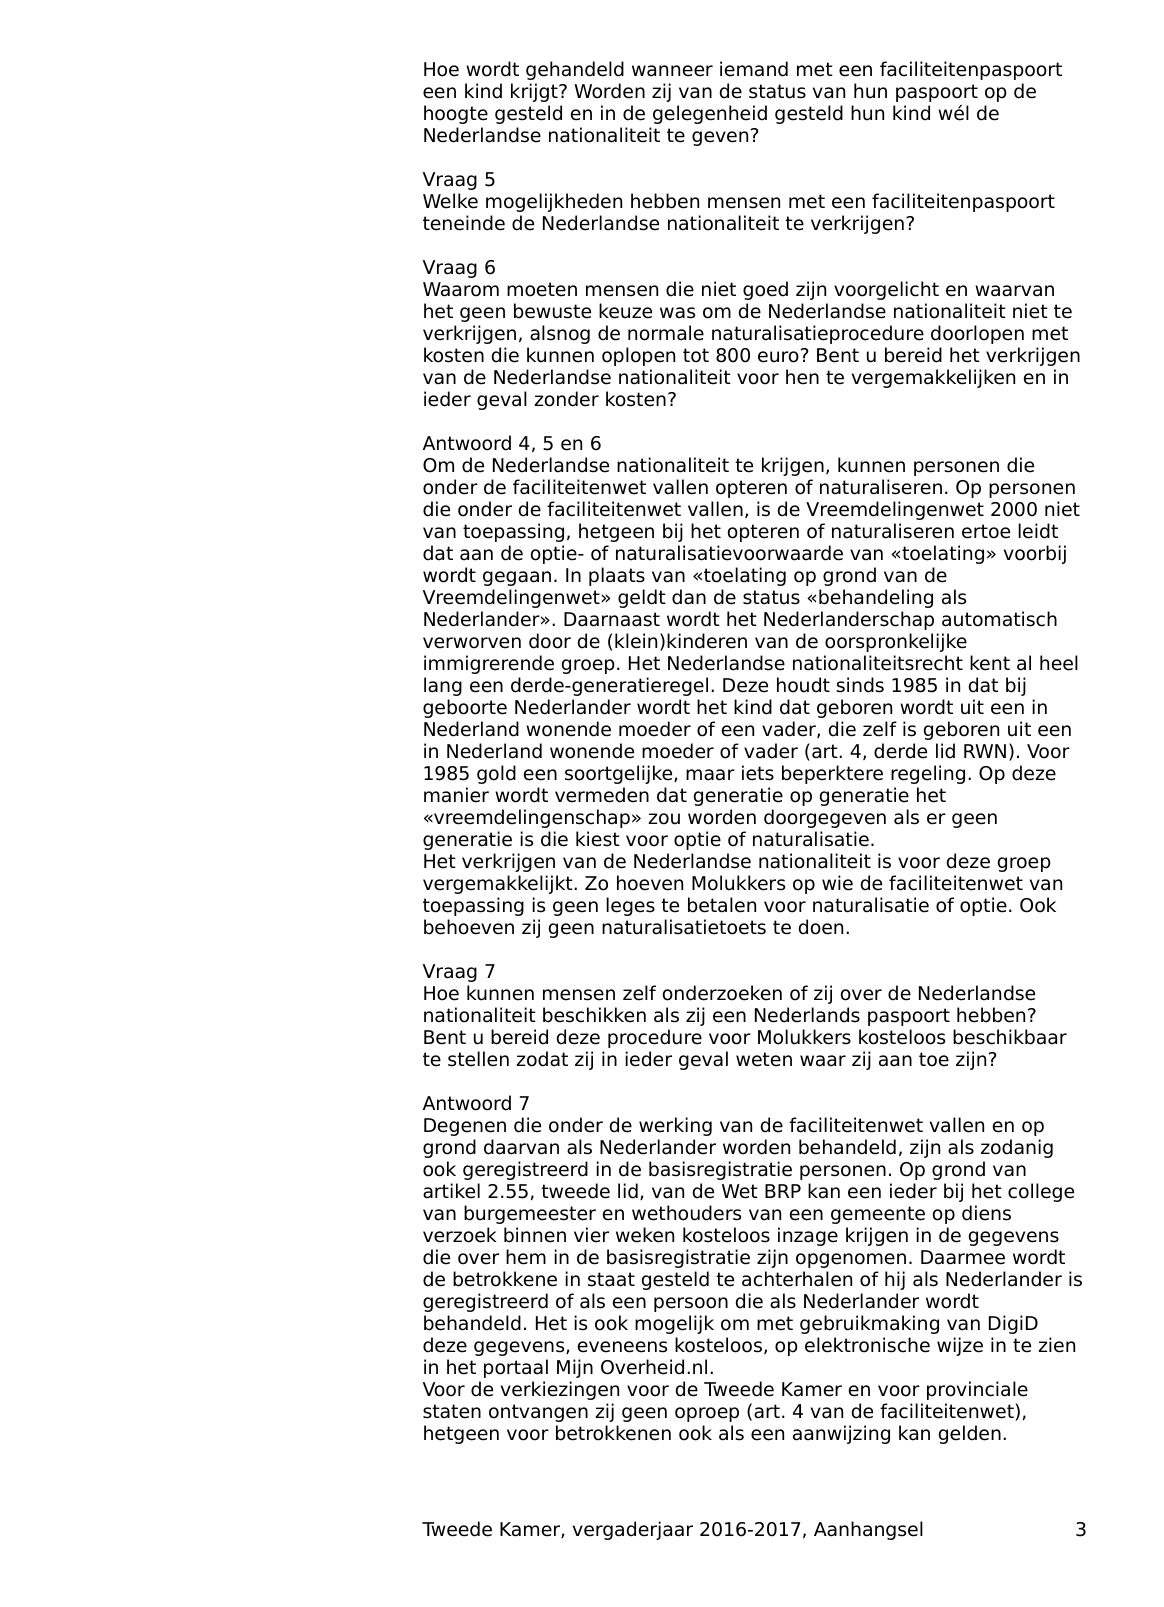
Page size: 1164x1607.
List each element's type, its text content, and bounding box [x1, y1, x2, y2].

text Hoe wordt gehandeld wanneer iemand met een faciliteitenpaspoort een kind krijgt? Worden zij van de status van hun paspoort op de hoogte gesteld en in de gelegenheid gesteld hun kind wél de Nederlandse nationaliteit te geven? [422, 59, 1087, 147]
text Om de Nederlandse nationaliteit te krijgen, kunnen personen die onder de faciliteitenwet vallen opteren of naturaliseren. Op personen die onder de faciliteitenwet vallen, is de Vreemdelingenwet 2000 niet van toepassing, hetgeen bij het opteren of naturaliseren ertoe leidt dat aan de optie- of naturalisatievoorwaarde van «toelating» voorbij wordt gegaan. In plaats van «toelating op grond van de Vreemdelingenwet» geldt dan de status «behandeling als Nederlander». Daarnaast wordt het Nederlanderschap automatisch verworven door de (klein)kinderen van de oorspronkelijke immigrerende groep. Het Nederlandse nationaliteitsrecht kent al heel lang een derde-generatieregel. Deze houdt sinds 1985 in dat bij geboorte Nederlander wordt het kind dat geboren wordt uit een in Nederland wonende moeder of een vader, die zelf is geboren uit een in Nederland wonende moeder of vader (art. 4, derde lid RWN). Voor 1985 gold een soortgelijke, maar iets beperktere regeling. Op deze manier wordt vermeden dat generatie op generatie het «vreemdelingenschap» zou worden doorgegeven als er geen generatie is die kiest voor optie of naturalisatie. [422, 455, 1087, 851]
text Hoe kunnen mensen zelf onderzoeken of zij over de Nederlandse nationaliteit beschikken als zij een Nederlands paspoort hebben? Bent u bereid deze procedure voor Molukkers kosteloos beschikbaar te stellen zodat zij in ieder geval weten waar zij aan toe zijn? [422, 983, 1087, 1071]
text Vraag 7 [422, 961, 1087, 983]
text Voor de verkiezingen voor de Tweede Kamer en voor provinciale staten ontvangen zij geen oproep (art. 4 van de faciliteitenwet), hetgeen voor betrokkenen ook als een aanwijzing kan gelden. [422, 1379, 1087, 1445]
text Degenen die onder de werking van de faciliteitenwet vallen en op grond daarvan als Nederlander worden behandeld, zijn als zodanig ook geregistreerd in de basisregistratie personen. Op grond van artikel 2.55, tweede lid, van de Wet BRP kan een ieder bij het college van burgemeester en wethouders van een gemeente op diens verzoek binnen vier weken kosteloos inzage krijgen in de gegevens die over hem in de basisregistratie zijn opgenomen. Daarmee wordt de betrokkene in staat gesteld te achterhalen of hij als Nederlander is geregistreerd of als een persoon die als Nederlander wordt behandeld. Het is ook mogelijk om met gebruikmaking van DigiD deze gegevens, eveneens kosteloos, op elektronische wijze in te zien in het portaal Mijn Overheid.nl. [422, 1115, 1087, 1379]
text Het verkrijgen van de Nederlandse nationaliteit is voor deze groep vergemakkelijkt. Zo hoeven Molukkers op wie de faciliteitenwet van toepassing is geen leges te betalen voor naturalisatie of optie. Ook behoeven zij geen naturalisatietoets te doen. [422, 851, 1087, 939]
text Antwoord 4, 5 en 6 [422, 433, 1087, 455]
text Waarom moeten mensen die niet goed zijn voorgelicht en waarvan het geen bewuste keuze was om de Nederlandse nationaliteit niet te verkrijgen, alsnog de normale naturalisatieprocedure doorlopen met kosten die kunnen oplopen tot 800 euro? Bent u bereid het verkrijgen van de Nederlandse nationaliteit voor hen te vergemakkelijken en in ieder geval zonder kosten? [422, 279, 1087, 411]
text Antwoord 7 [422, 1093, 1087, 1115]
text Welke mogelijkheden hebben mensen met een faciliteitenpaspoort teneinde de Nederlandse nationaliteit te verkrijgen? [422, 191, 1087, 235]
text Vraag 5 [422, 169, 1087, 191]
text Vraag 6 [422, 257, 1087, 279]
